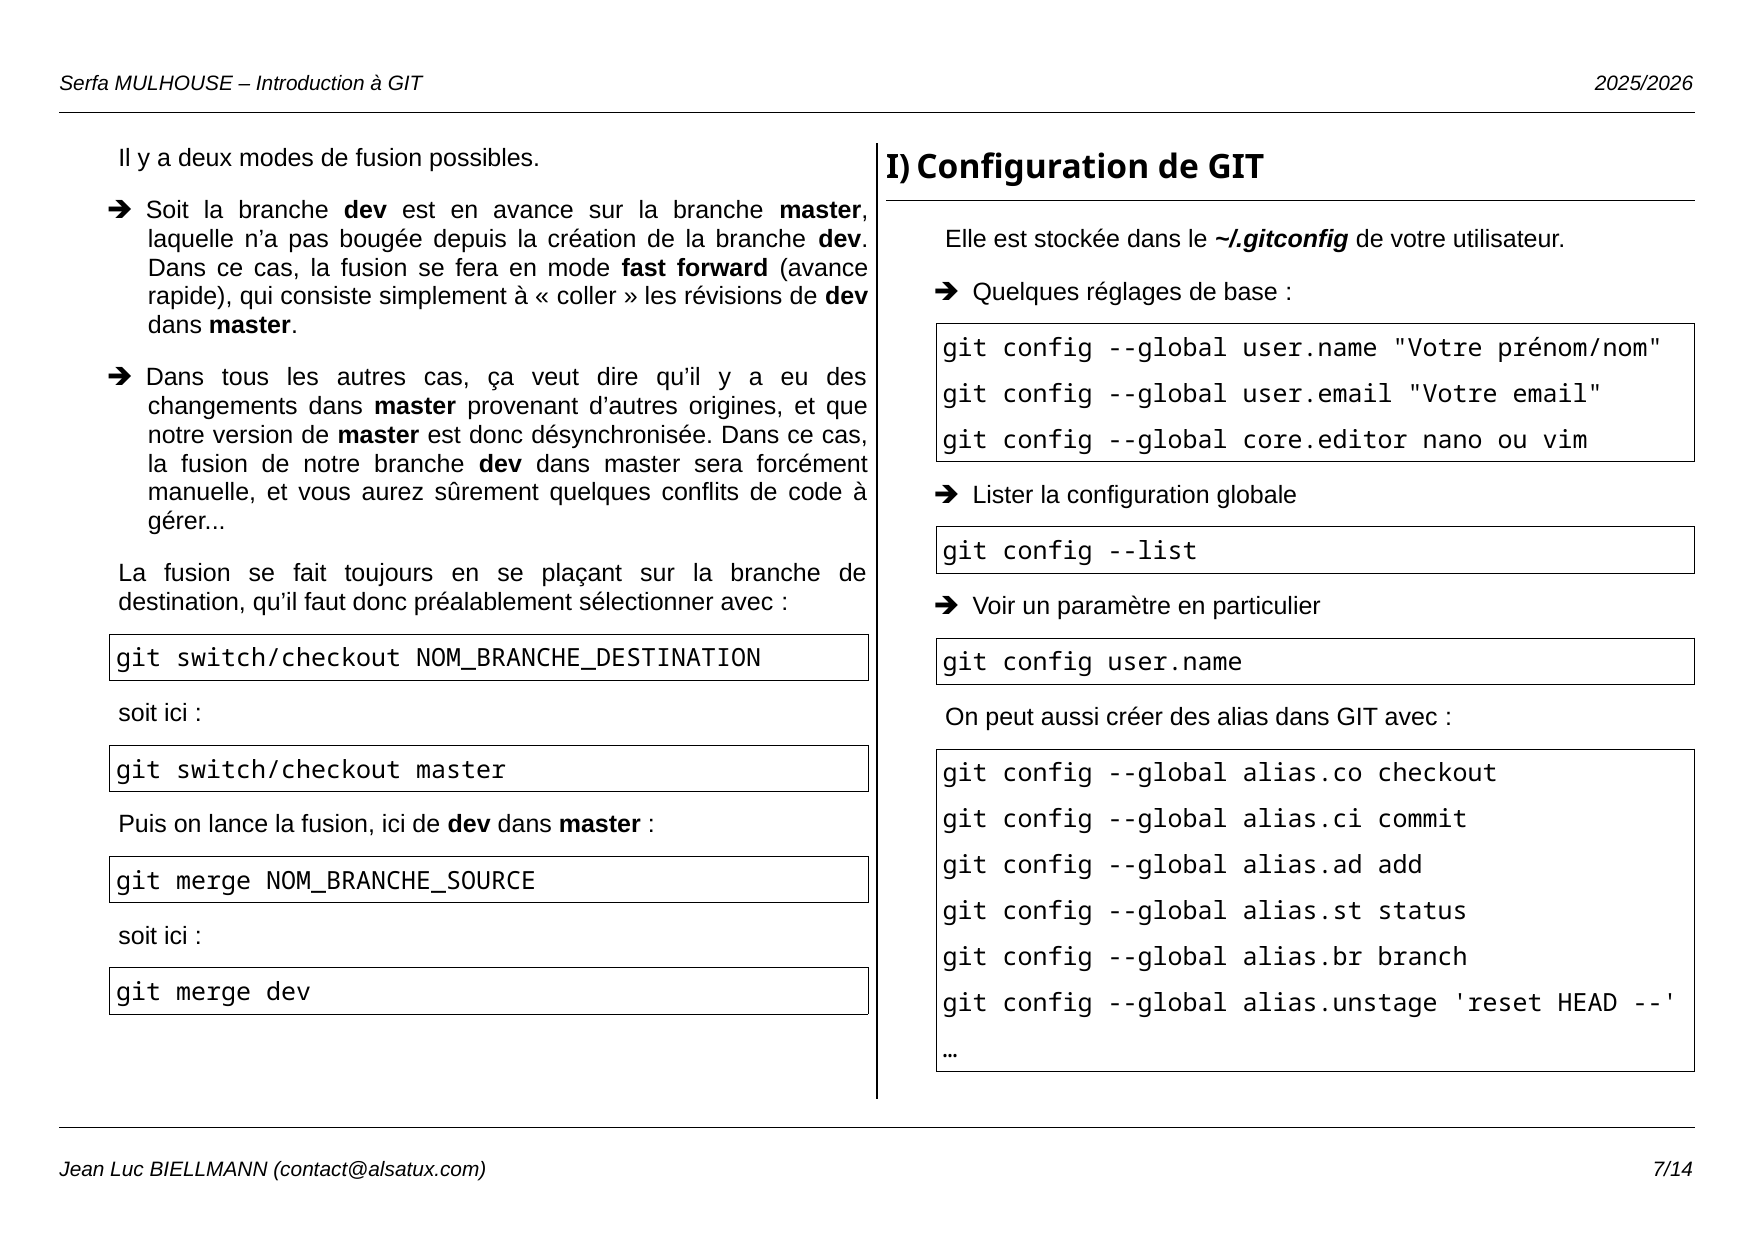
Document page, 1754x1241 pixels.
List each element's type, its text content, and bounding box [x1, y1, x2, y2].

text git merge NOM_BRANCHE_SOURCE [110, 857, 868, 902]
text git config --global alias.ad add [937, 840, 1694, 881]
text Il y a deux modes de fusion possibles. [118, 143, 868, 171]
text … [937, 1024, 1694, 1071]
text git config --global core.editor nano ou vim [937, 415, 1694, 461]
subtitle Configuration de GIT [886, 143, 1695, 200]
text git config --global alias.unstage 'reset HEAD --' [937, 978, 1694, 1019]
text Elle est stockée dans le ~/.gitconfig de votre utilisateur. [945, 224, 1695, 253]
text git config --global alias.ci commit [937, 794, 1694, 835]
text git config --global alias.br branch [937, 932, 1694, 973]
list Soit la branche dev est en avance sur la branche master, laquelle n’a pas bougée depuis la création de la branche dev. Dans ce cas, la fusion se fera en mode fast forward (avance rapide), qui consiste simplement à « coller » les révisions de dev dans master. [106, 195, 868, 339]
list Quelques réglages de base : [933, 276, 1695, 305]
text git config --global user.name "Votre prénom/nom" [937, 324, 1694, 363]
list Lister la configuration globale [933, 479, 1695, 508]
text Puis on lance la fusion, ici de dev dans master : [118, 809, 868, 838]
text git switch/checkout master [110, 746, 868, 791]
text La fusion se fait toujours en se plaçant sur la branche de destination, qu’il faut donc préalablement sélectionner avec : [118, 558, 868, 616]
text soit ici : [118, 921, 868, 949]
text git config user.name [937, 639, 1694, 684]
text git config --list [937, 527, 1694, 573]
text git config --global user.email "Votre email" [937, 369, 1694, 409]
text On peut aussi créer des alias dans GIT avec : [945, 702, 1695, 731]
text git config --global alias.co checkout [937, 750, 1694, 789]
text git config --global alias.st status [937, 886, 1694, 927]
list Voir un paramètre en particulier [933, 591, 1695, 620]
text git merge dev [110, 968, 868, 1014]
text git switch/checkout NOM_BRANCHE_DESTINATION [110, 635, 868, 680]
text soit ici : [118, 698, 868, 727]
list Dans tous les autres cas, ça veut dire qu’il y a eu des changements dans master provenant d’autres origines, et que notre version de master est donc désynchronisée. Dans ce cas, la fusion de notre branche dev dans master sera forcément manuelle, et vous aurez sûrement quelques conflits de code à gérer... [106, 362, 868, 535]
